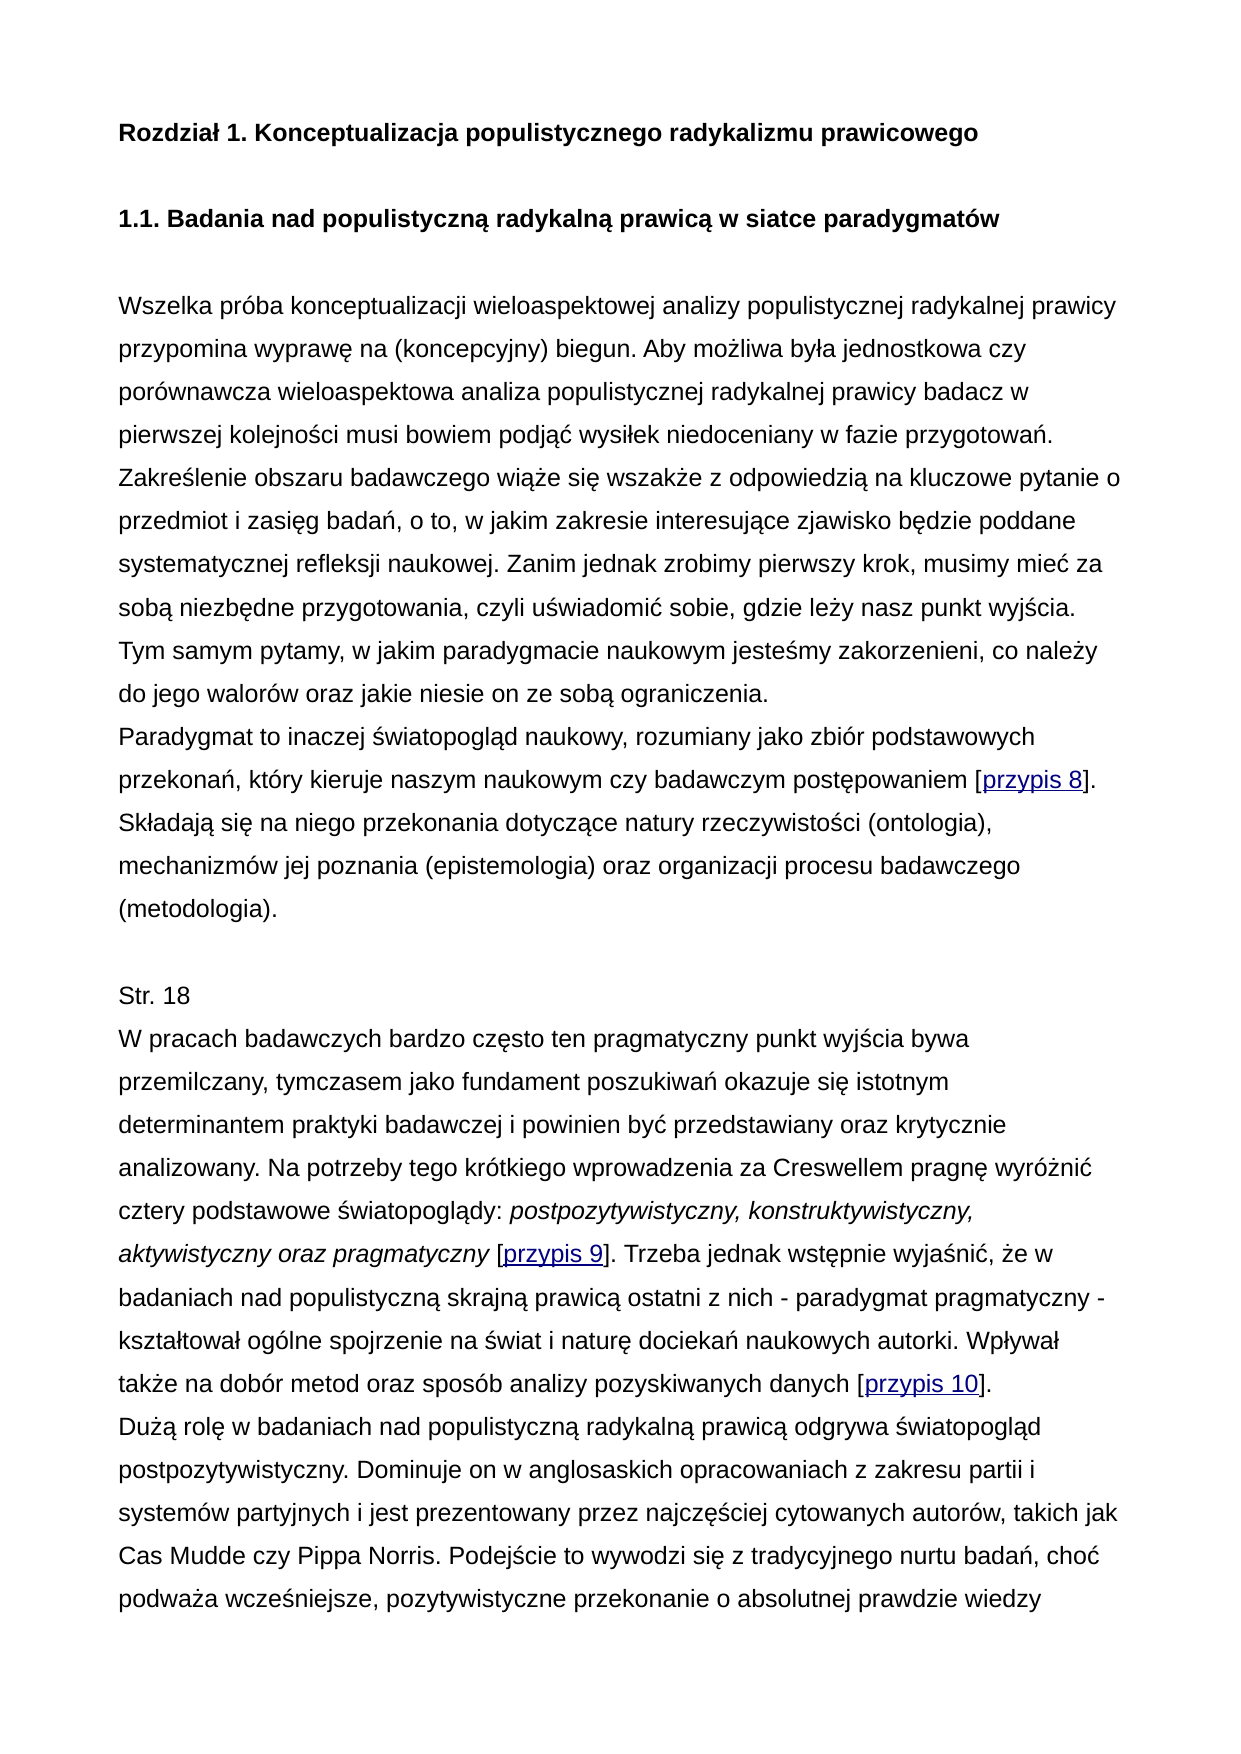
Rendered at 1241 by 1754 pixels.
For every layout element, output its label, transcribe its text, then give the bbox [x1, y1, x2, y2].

text Paradygmat to inaczej światopogląd naukowy, rozumiany jako zbiór podstawowych przekonań, który kieruje naszym naukowym czy badawczym postępowaniem [przypis 8]. Składają się na niego przekonania dotyczące natury rzeczywistości (ontologia), mechanizmów jej poznania (epistemologia) oraz organizacji procesu badawczego (metodologia). [118, 722, 1122, 923]
text Dużą rolę w badaniach nad populistyczną radykalną prawicą odgrywa światopogląd postpozytywistyczny. Dominuje on w anglosaskich opracowaniach z zakresu partii i systemów partyjnych i jest prezentowany przez najczęściej cytowanych autorów, takich jak Cas Mudde czy Pippa Norris. Podejście to wywodzi się z tradycyjnego nurtu badań, choć podważa wcześniejsze, pozytywistyczne przekonanie o absolutnej prawdzie wiedzy [118, 1412, 1122, 1613]
text Wszelka próba konceptualizacji wieloaspektowej analizy populistycznej radykalnej prawicy przypomina wyprawę na (koncepcyjny) biegun. Aby możliwa była jednostkowa czy porównawcza wieloaspektowa analiza populistycznej radykalnej prawicy badacz w pierwszej kolejności musi bowiem podjąć wysiłek niedoceniany w fazie przygotowań. Zakreślenie obszaru badawczego wiąże się wszakże z odpowiedzią na kluczowe pytanie o przedmiot i zasięg badań, o to, w jakim zakresie interesujące zjawisko będzie poddane systematycznej refleksji naukowej. Zanim jednak zrobimy pierwszy krok, musimy mieć za sobą niezbędne przygotowania, czyli uświadomić sobie, gdzie leży nasz punkt wyjścia. Tym samym pytamy, w jakim paradygmacie naukowym jesteśmy zakorzenieni, co należy do jego walorów oraz jakie niesie on ze sobą ograniczenia. [118, 291, 1122, 707]
text W pracach badawczych bardzo często ten pragmatyczny punkt wyjścia bywa przemilczany, tymczasem jako fundament poszukiwań okazuje się istotnym determinantem praktyki badawczej i powinien być przedstawiany oraz krytycznie analizowany. Na potrzeby tego krótkiego wprowadzenia za Creswellem pragnę wyróżnić cztery podstawowe światopoglądy: postpozytywistyczny, konstruktywistyczny, aktywistyczny oraz pragmatyczny [przypis 9]. Trzeba jednak wstępnie wyjaśnić, że w badaniach nad populistyczną skrajną prawicą ostatni z nich - paradygmat pragmatyczny - kształtował ogólne spojrzenie na świat i naturę dociekań naukowych autorki. Wpływał także na dobór metod oraz sposób analizy pozyskiwanych danych [przypis 10]. [118, 1024, 1122, 1397]
subtitle Rozdział 1. Konceptualizacja populistycznego radykalizmu prawicowego [118, 118, 1122, 147]
subtitle 1.1. Badania nad populistyczną radykalną prawicą w siatce paradygmatów [118, 204, 1122, 233]
text Str. 18 [118, 981, 1122, 1009]
